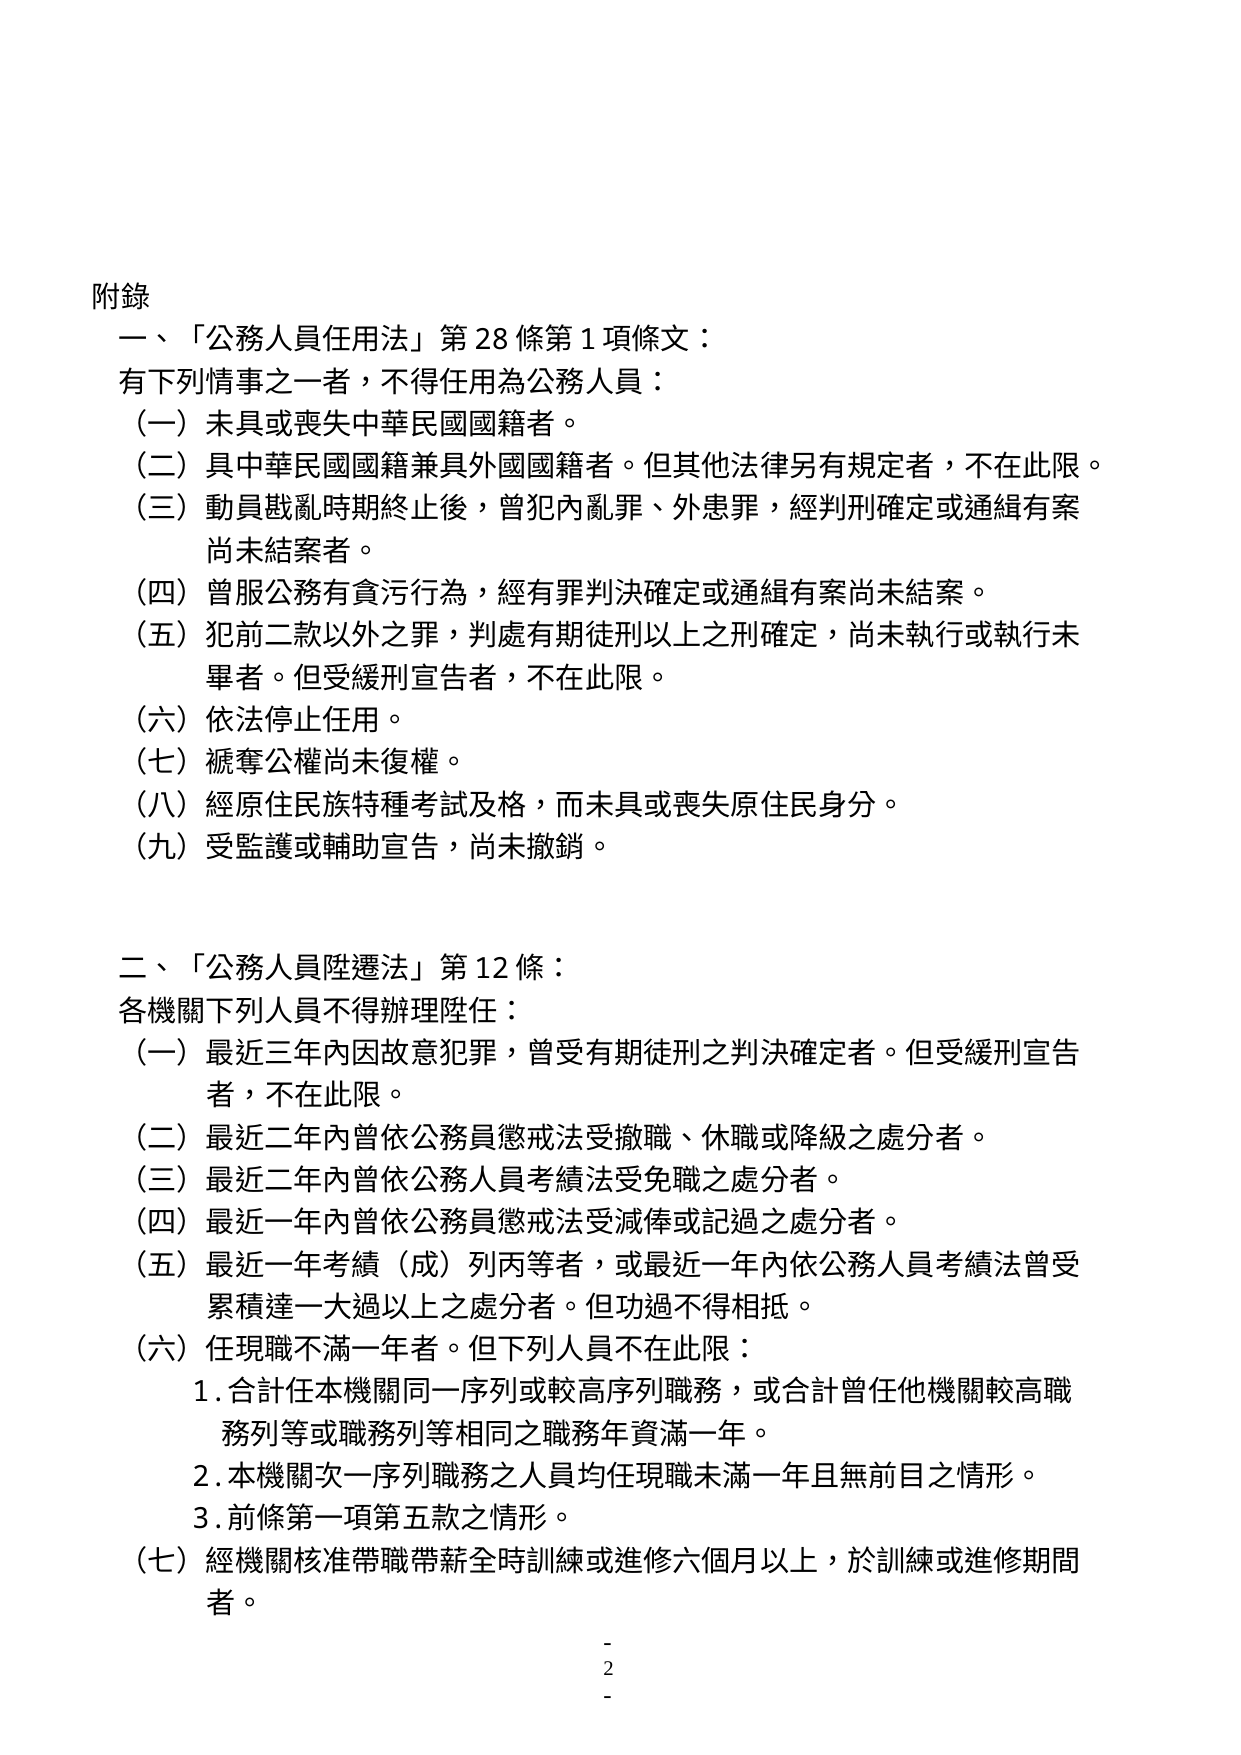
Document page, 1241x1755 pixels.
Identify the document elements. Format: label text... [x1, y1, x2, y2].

text 附錄 [92, 273, 1090, 316]
text （二）具中華民國國籍兼具外國國籍者。但其他法律另有規定者，不在此限。 [118, 443, 1090, 485]
text （一）未具或喪失中華民國國籍者。 [118, 400, 1090, 443]
text （七）經機關核准帶職帶薪全時訓練或進修六個月以上，於訓練或進修期間者。 [118, 1537, 1090, 1622]
text 2.本機關次一序列職務之人員均任現職未滿一年且無前目之情形。 [118, 1453, 1090, 1495]
text 1.合計任本機關同一序列或較高序列職務，或合計曾任他機關較高職務列等或職務列等相同之職務年資滿一年。 [192, 1368, 1090, 1453]
text 一、「公務人員任用法」第28條第1項條文： [118, 316, 1090, 358]
text （九）受監護或輔助宣告，尚未撤銷。 [118, 823, 1090, 866]
text （八）經原住民族特種考試及格，而未具或喪失原住民身分。 [118, 781, 1090, 823]
text （四）最近一年內曾依公務員懲戒法受減俸或記過之處分者。 [118, 1199, 1090, 1241]
text 二、「公務人員陞遷法」第12條： [118, 945, 1181, 987]
text （七）褫奪公權尚未復權。 [118, 739, 1090, 781]
text 各機關下列人員不得辦理陞任： [118, 987, 1181, 1030]
text （六）任現職不滿一年者。但下列人員不在此限： [118, 1326, 1090, 1368]
text （二）最近二年內曾依公務員懲戒法受撤職、休職或降級之處分者。 [118, 1114, 1090, 1157]
text （三）動員戡亂時期終止後，曾犯內亂罪、外患罪，經判刑確定或通緝有案尚未結案者。 [118, 485, 1090, 569]
text （一）最近三年內因故意犯罪，曾受有期徒刑之判決確定者。但受緩刑宣告者，不在此限。 [118, 1030, 1090, 1114]
text （五）最近一年考績（成）列丙等者，或最近一年內依公務人員考績法曾受累積達一大過以上之處分者。但功過不得相抵。 [118, 1241, 1090, 1326]
text （五）犯前二款以外之罪，判處有期徒刑以上之刑確定，尚未執行或執行未畢者。但受緩刑宣告者，不在此限。 [118, 612, 1090, 696]
text 3.前條第一項第五款之情形。 [118, 1495, 1090, 1537]
text （四）曾服公務有貪污行為，經有罪判決確定或通緝有案尚未結案。 [118, 569, 1090, 612]
text （三）最近二年內曾依公務人員考績法受免職之處分者。 [118, 1157, 1090, 1199]
text 有下列情事之一者，不得任用為公務人員： [118, 358, 1090, 400]
text （六）依法停止任用。 [118, 696, 1090, 739]
